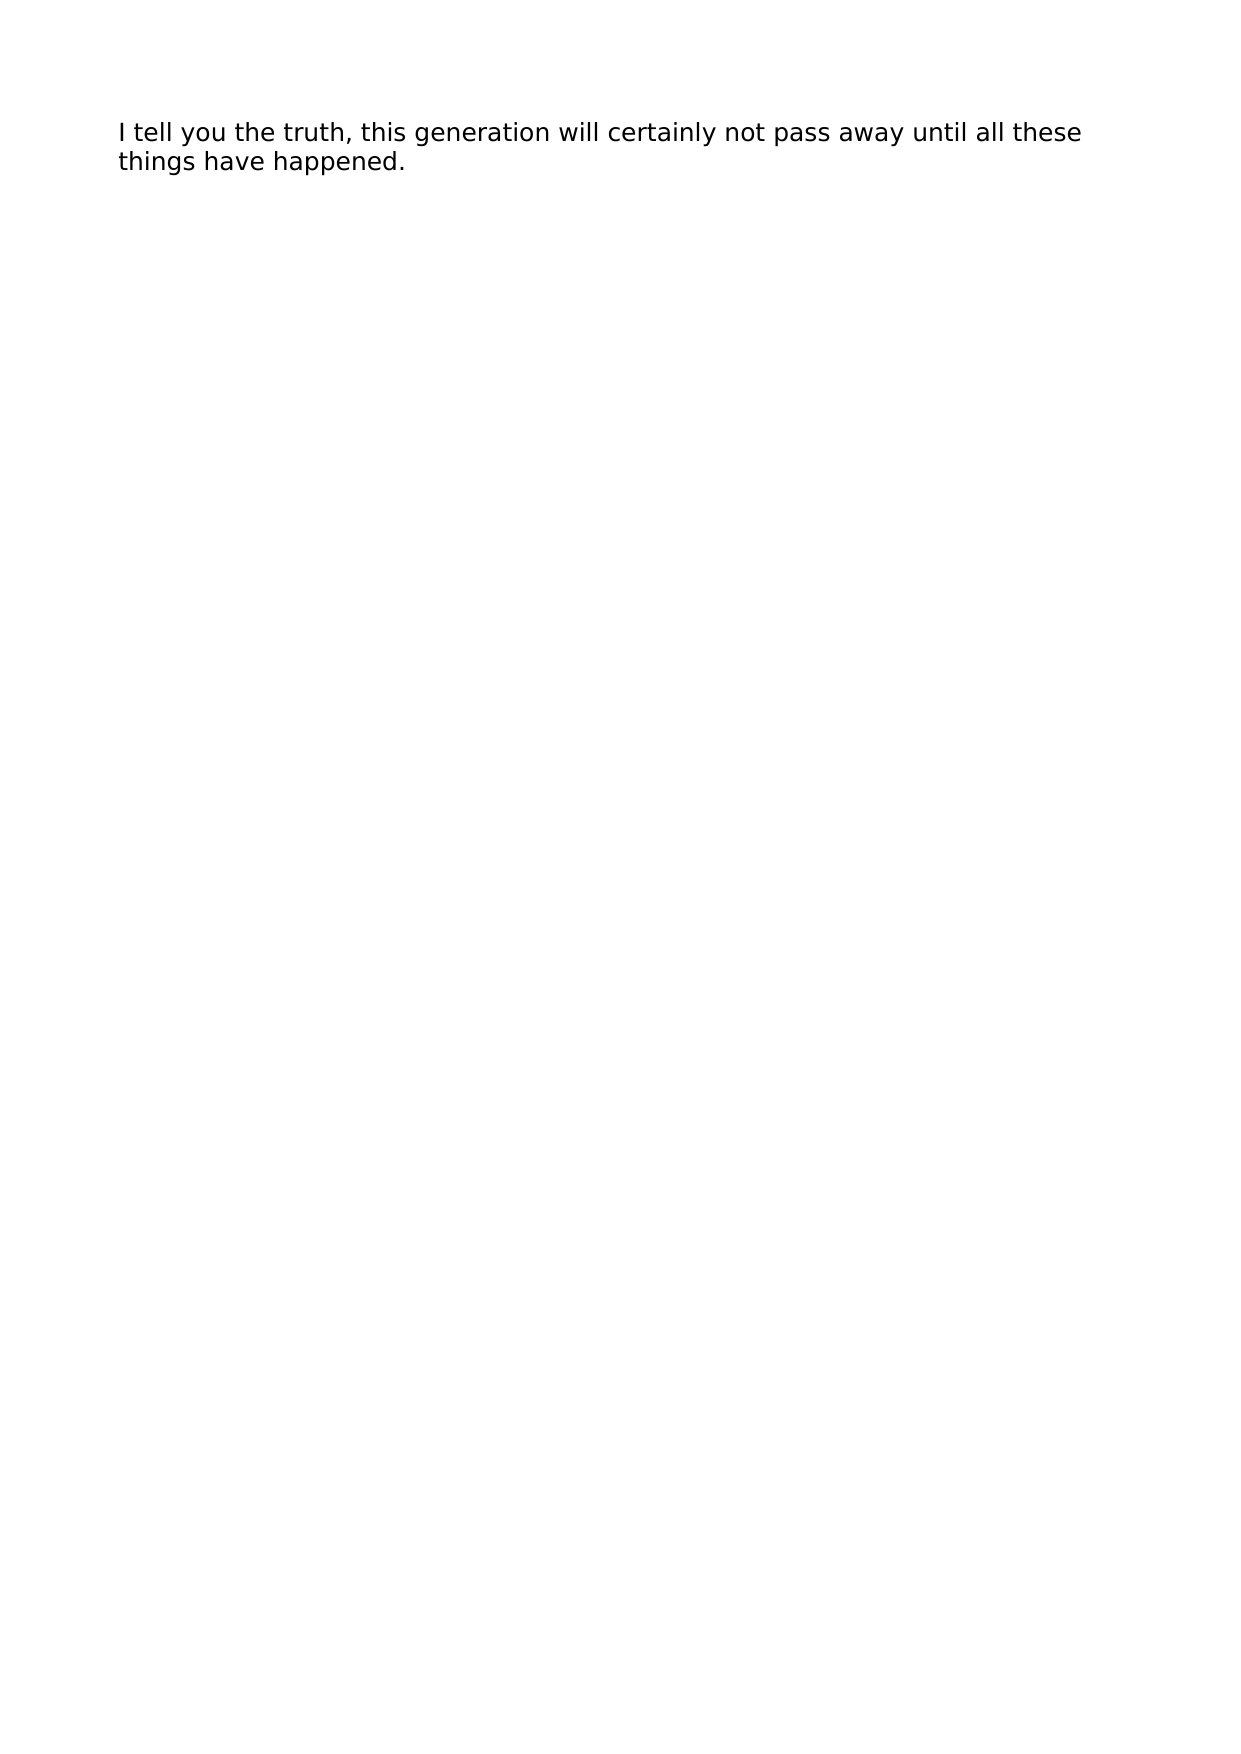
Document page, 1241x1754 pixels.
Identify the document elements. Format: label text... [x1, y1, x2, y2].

text I tell you the truth, this generation will certainly not pass away until all these things have happened. [118, 118, 1122, 176]
